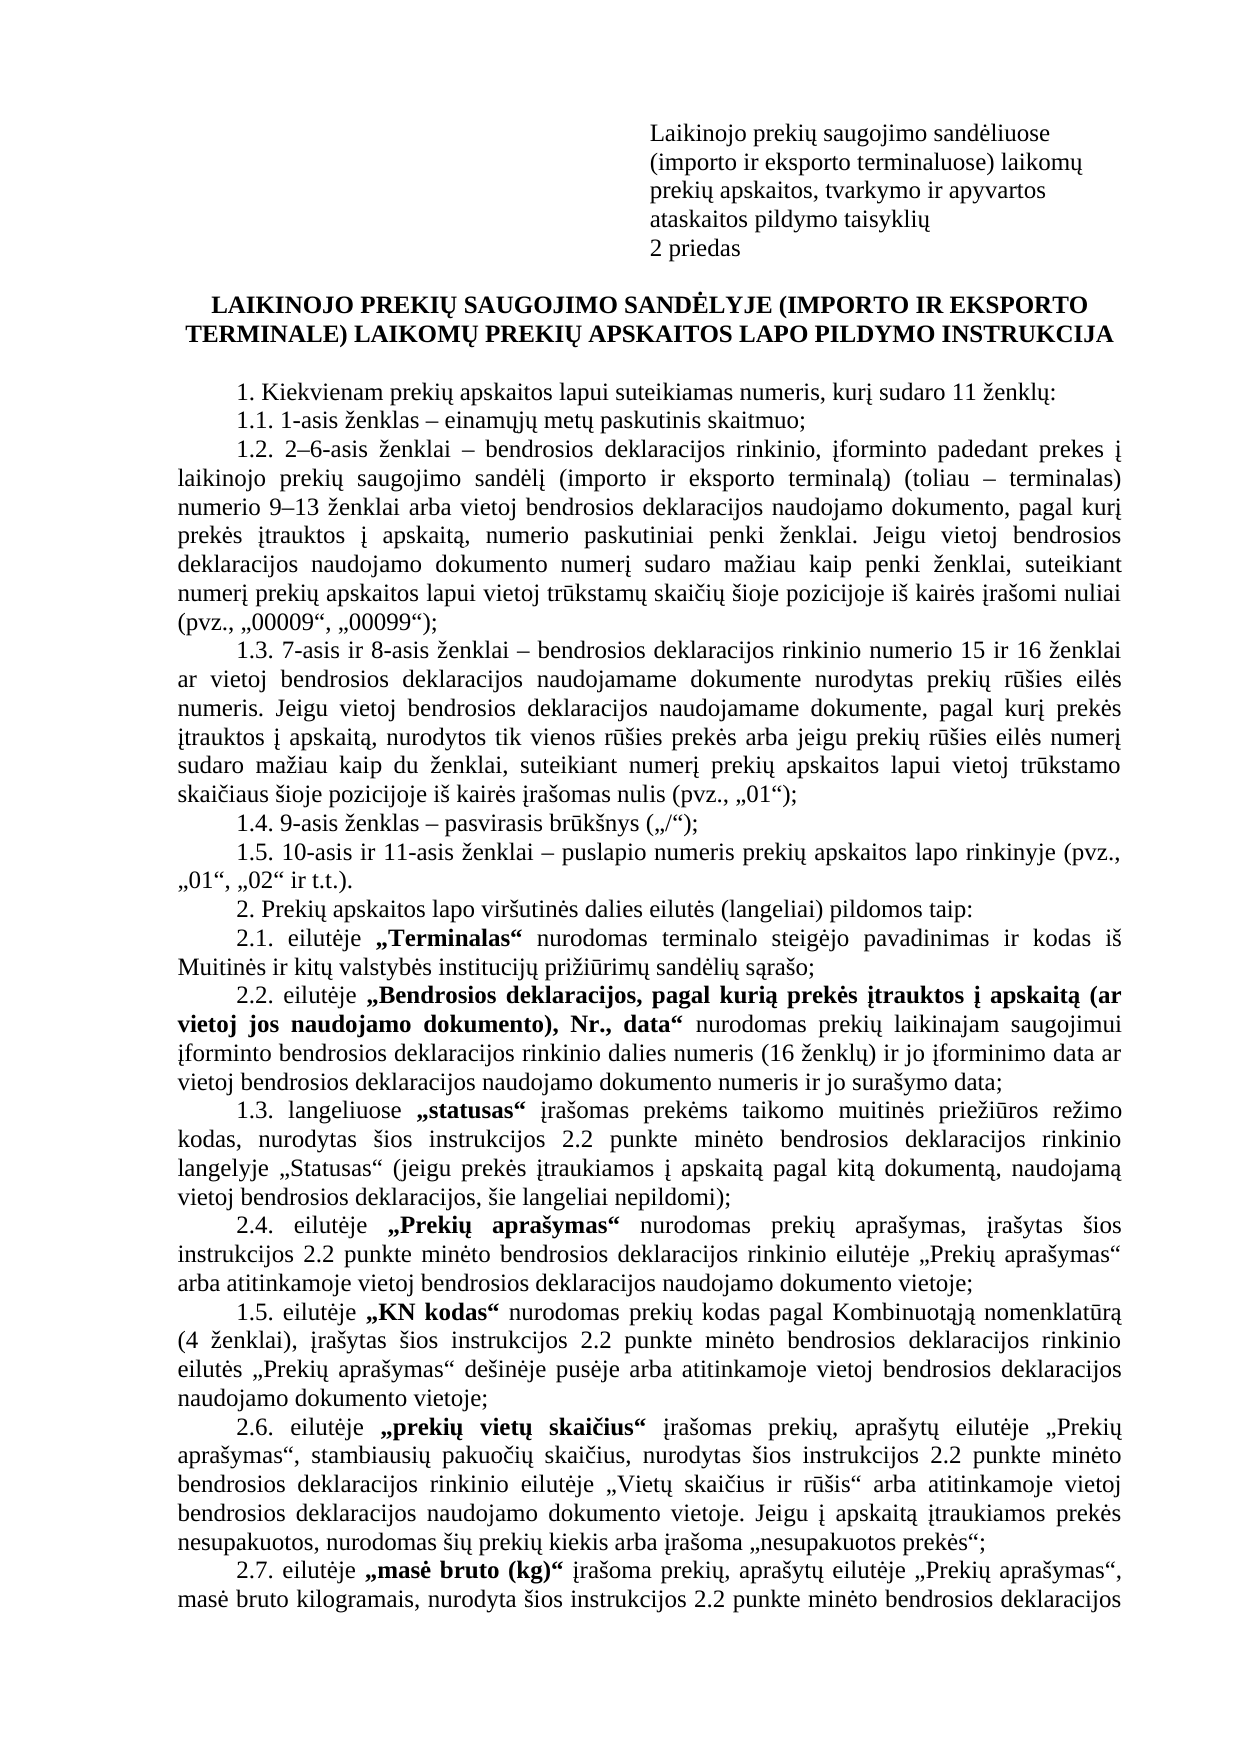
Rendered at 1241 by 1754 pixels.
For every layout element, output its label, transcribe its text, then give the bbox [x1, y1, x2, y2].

text 1.3. 7-asis ir 8-asis ženklai – bendrosios deklaracijos rinkinio numerio 15 ir 16 ženklai ar vietoj bendrosios deklaracijos naudojamame dokumente nurodytas prekių rūšies eilės numeris. Jeigu vietoj bendrosios deklaracijos naudojamame dokumente, pagal kurį prekės įtrauktos į apskaitą, nurodytos tik vienos rūšies prekės arba jeigu prekių rūšies eilės numerį sudaro mažiau kaip du ženklai, suteikiant numerį prekių apskaitos lapui vietoj trūkstamo skaičiaus šioje pozicijoje iš kairės įrašomas nulis (pvz., „01“); [177, 636, 1122, 808]
text 2 priedas [649, 233, 1122, 262]
text 2.6. eilutėje „prekių vietų skaičius“ įrašomas prekių, aprašytų eilutėje „Prekių aprašymas“, stambiausių pakuočių skaičius, nurodytas šios instrukcijos 2.2 punkte minėto bendrosios deklaracijos rinkinio eilutėje „Vietų skaičius ir rūšis“ arba atitinkamoje vietoj bendrosios deklaracijos naudojamo dokumento vietoje. Jeigu į apskaitą įtraukiamos prekės nesupakuotos, nurodomas šių prekių kiekis arba įrašoma „nesupakuotos prekės“; [177, 1412, 1122, 1556]
text 2.2. eilutėje „Bendrosios deklaracijos, pagal kurią prekės įtrauktos į apskaitą (ar vietoj jos naudojamo dokumento), Nr., data“ nurodomas prekių laikinajam saugojimui įforminto bendrosios deklaracijos rinkinio dalies numeris (16 ženklų) ir jo įforminimo data ar vietoj bendrosios deklaracijos naudojamo dokumento numeris ir jo surašymo data; [177, 981, 1122, 1096]
text (importo ir eksporto terminaluose) laikomų [649, 147, 1122, 176]
text 2.1. eilutėje „Terminalas“ nurodomas terminalo steigėjo pavadinimas ir kodas iš Muitinės ir kitų valstybės institucijų prižiūrimų sandėlių sąrašo; [177, 923, 1122, 981]
text 1. Kiekvienam prekių apskaitos lapui suteikiamas numeris, kurį sudaro 11 ženklų: [177, 377, 1122, 406]
text 1.2. 2–6-asis ženklai – bendrosios deklaracijos rinkinio, įforminto padedant prekes į laikinojo prekių saugojimo sandėlį (importo ir eksporto terminalą) (toliau – terminalas) numerio 9–13 ženklai arba vietoj bendrosios deklaracijos naudojamo dokumento, pagal kurį prekės įtrauktos į apskaitą, numerio paskutiniai penki ženklai. Jeigu vietoj bendrosios deklaracijos naudojamo dokumento numerį sudaro mažiau kaip penki ženklai, suteikiant numerį prekių apskaitos lapui vietoj trūkstamų skaičių šioje pozicijoje iš kairės įrašomi nuliai (pvz., „00009“, „00099“); [177, 434, 1122, 636]
text 2.7. eilutėje „masė bruto (kg)“ įrašoma prekių, aprašytų eilutėje „Prekių aprašymas“, masė bruto kilogramais, nurodyta šios instrukcijos 2.2 punkte minėto bendrosios deklaracijos [177, 1556, 1122, 1613]
text ataskaitos pildymo taisyklių [649, 204, 1122, 233]
text 1.1. 1-asis ženklas – einamųjų metų paskutinis skaitmuo; [177, 406, 1122, 434]
text 2.4. eilutėje „Prekių aprašymas“ nurodomas prekių aprašymas, įrašytas šios instrukcijos 2.2 punkte minėto bendrosios deklaracijos rinkinio eilutėje „Prekių aprašymas“ arba atitinkamoje vietoj bendrosios deklaracijos naudojamo dokumento vietoje; [177, 1211, 1122, 1297]
text prekių apskaitos, tvarkymo ir apyvartos [649, 176, 1122, 204]
text 2. Prekių apskaitos lapo viršutinės dalies eilutės (langeliai) pildomos taip: [177, 894, 1122, 923]
text 1.5. eilutėje „KN kodas“ nurodomas prekių kodas pagal Kombinuotąją nomenklatūrą (4 ženklai), įrašytas šios instrukcijos 2.2 punkte minėto bendrosios deklaracijos rinkinio eilutės „Prekių aprašymas“ dešinėje pusėje arba atitinkamoje vietoj bendrosios deklaracijos naudojamo dokumento vietoje; [177, 1297, 1122, 1412]
text 1.3. langeliuose „statusas“ įrašomas prekėms taikomo muitinės priežiūros režimo kodas, nurodytas šios instrukcijos 2.2 punkte minėto bendrosios deklaracijos rinkinio langelyje „Statusas“ (jeigu prekės įtraukiamos į apskaitą pagal kitą dokumentą, naudojamą vietoj bendrosios deklaracijos, šie langeliai nepildomi); [177, 1096, 1122, 1211]
text LAIKINOJO PREKIŲ SAUGOJIMO SANDĖLYJE (IMPORTO IR EKSPORTO TERMINALE) LAIKOMŲ PREKIŲ APSKAITOS LAPO PILDYMO INSTRUKCIJA [177, 291, 1122, 348]
text 1.4. 9-asis ženklas – pasvirasis brūkšnys („/“); [177, 808, 1122, 837]
text Laikinojo prekių saugojimo sandėliuose [649, 118, 1122, 147]
text 1.5. 10-asis ir 11-asis ženklai – puslapio numeris prekių apskaitos lapo rinkinyje (pvz., „01“, „02“ ir t.t.). [177, 837, 1122, 894]
